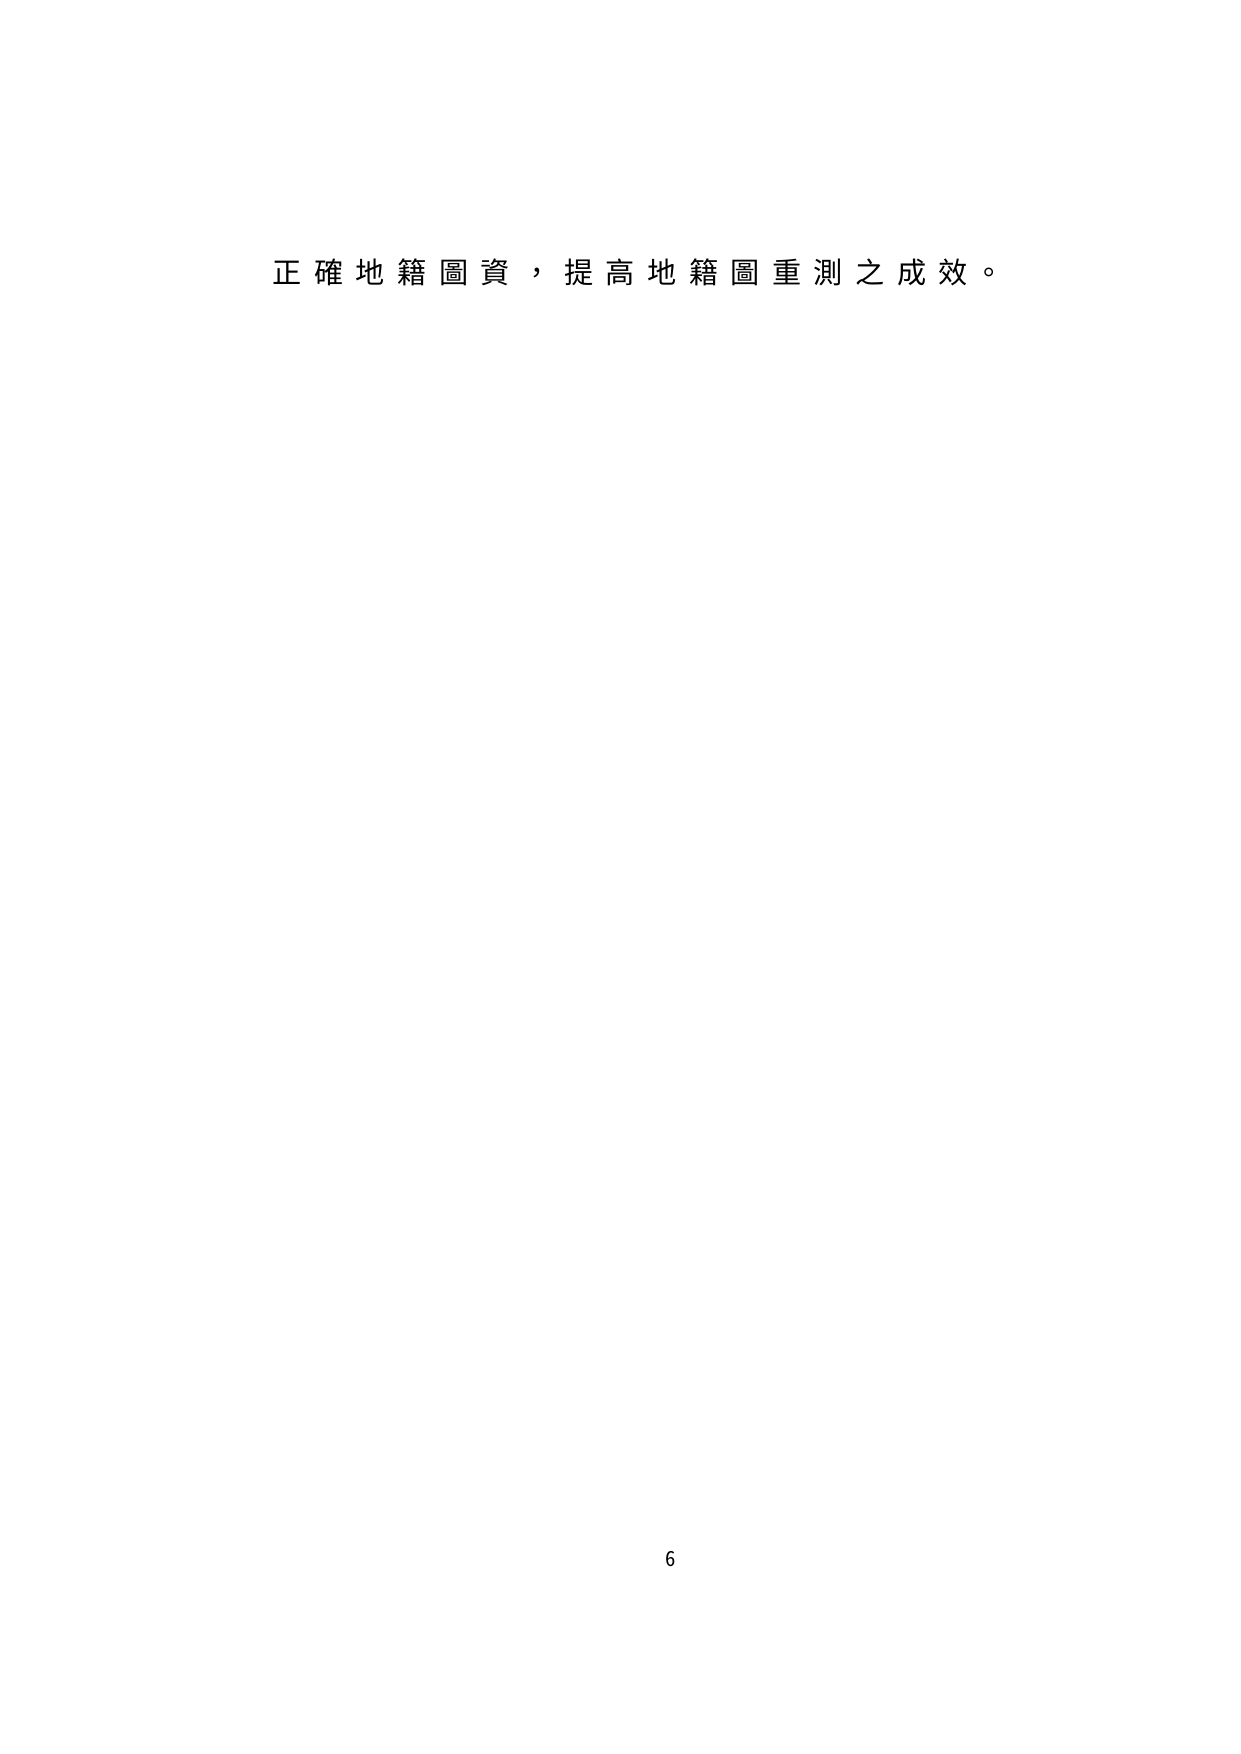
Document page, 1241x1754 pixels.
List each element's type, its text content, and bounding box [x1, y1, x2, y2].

text 正確地籍圖資，提高地籍圖重測之成效。 [242, 229, 1058, 292]
